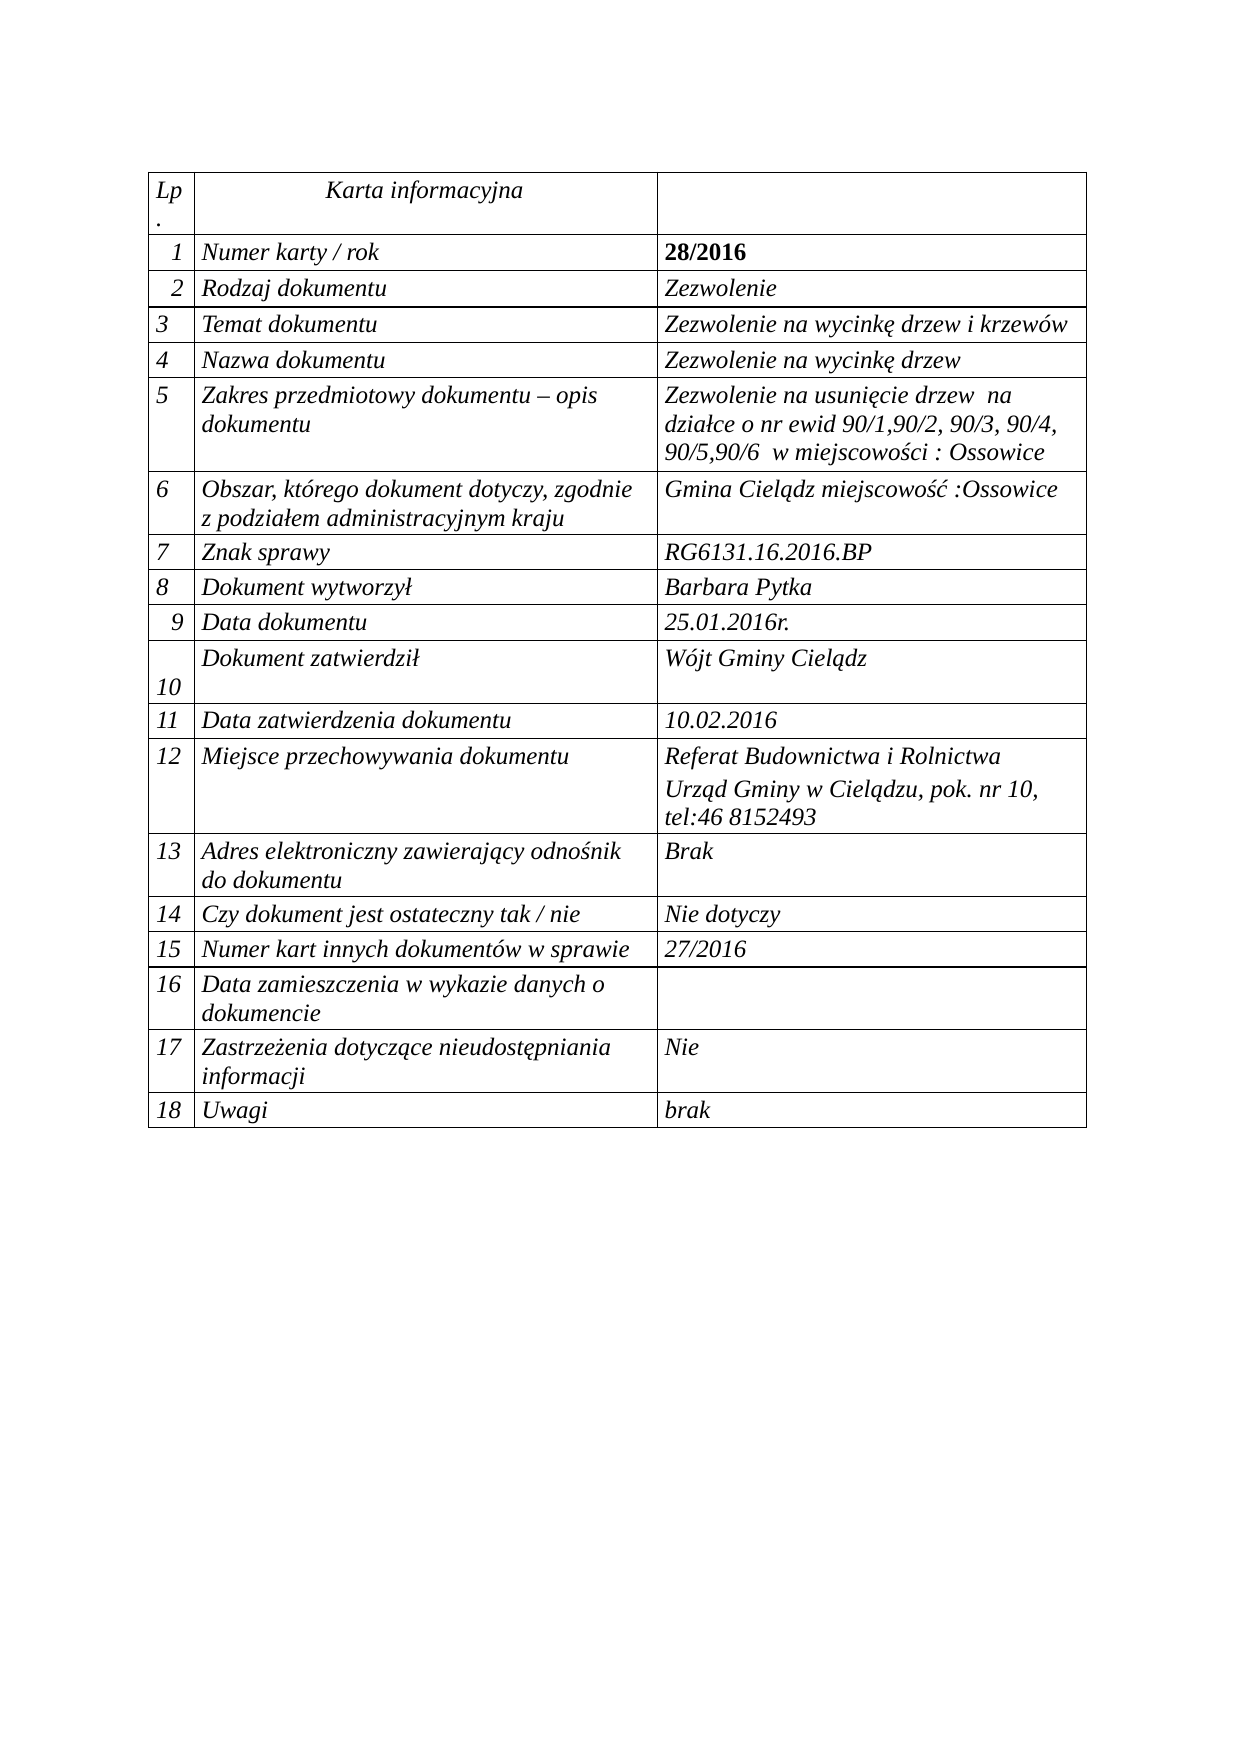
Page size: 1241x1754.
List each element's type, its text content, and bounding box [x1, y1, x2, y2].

table_cell 2 [149, 271, 194, 306]
table_cell Adres elektroniczny zawierający odnośnik do dokumentu [195, 834, 657, 896]
table_cell 16 [149, 968, 194, 1029]
table_cell Miejsce przechowywania dokumentu [195, 739, 657, 833]
table_cell Numer karty / rok [195, 235, 657, 270]
table_cell 9 [149, 605, 194, 640]
table_cell Nie [658, 1030, 1086, 1092]
table_cell [658, 968, 1086, 1029]
table_cell Temat dokumentu [195, 308, 657, 342]
table_cell Data zatwierdzenia dokumentu [195, 704, 657, 738]
table_cell Zezwolenie na usunięcie drzew na działce o nr ewid 90/1,90/2, 90/3, 90/4, 90/5,90/6 w miejscowości : Ossowice [658, 378, 1086, 471]
table_cell RG6131.16.2016.BP [658, 535, 1086, 569]
table_cell 5 [149, 378, 194, 471]
table_cell Zezwolenie na wycinkę drzew i krzewów [658, 308, 1086, 342]
table_cell Zezwolenie na wycinkę drzew [658, 343, 1086, 377]
table_cell 3 [149, 308, 194, 342]
table_cell 10 [149, 641, 194, 702]
table_cell Zakres przedmiotowy dokumentu – opis dokumentu [195, 378, 657, 471]
table_cell Uwagi [195, 1093, 657, 1127]
table_cell 14 [149, 897, 194, 931]
table_cell Numer kart innych dokumentów w sprawie [195, 932, 657, 966]
table_cell Gmina Cielądz miejscowość :Ossowice [658, 472, 1086, 534]
table_cell 25.01.2016r. [658, 605, 1086, 640]
table_cell 13 [149, 834, 194, 896]
table_cell Nazwa dokumentu [195, 343, 657, 377]
table_cell Data zamieszczenia w wykazie danych o dokumencie [195, 968, 657, 1029]
table_cell Zastrzeżenia dotyczące nieudostępniania informacji [195, 1030, 657, 1092]
table_cell 18 [149, 1093, 194, 1127]
table_cell 6 [149, 472, 194, 534]
table_cell Nie dotyczy [658, 897, 1086, 931]
table_cell Zezwolenie [658, 271, 1086, 306]
table_header [658, 173, 1086, 234]
table_cell Wójt Gminy Cielądz [658, 641, 1086, 702]
table_cell 12 [149, 739, 194, 833]
table_cell 8 [149, 570, 194, 604]
table_cell 4 [149, 343, 194, 377]
table_cell Rodzaj dokumentu [195, 271, 657, 306]
table_cell Dokument wytworzył [195, 570, 657, 604]
table_cell 28/2016 [658, 235, 1086, 270]
table_header Lp. [149, 173, 194, 234]
table_cell Znak sprawy [195, 535, 657, 569]
table_cell Data dokumentu [195, 605, 657, 640]
table_cell 1 [149, 235, 194, 270]
table_cell brak [658, 1093, 1086, 1127]
table_cell Dokument zatwierdził [195, 641, 657, 702]
table_cell Referat Budownictwa i Rolnictwa Urząd Gminy w Cielądzu, pok. nr 10, tel:46 8152493 [658, 739, 1086, 833]
table_cell 15 [149, 932, 194, 966]
table_cell 27/2016 [658, 932, 1086, 966]
table_cell 7 [149, 535, 194, 569]
table_cell Czy dokument jest ostateczny tak / nie [195, 897, 657, 931]
table_cell 11 [149, 704, 194, 738]
table_cell Brak [658, 834, 1086, 896]
table_header Karta informacyjna [195, 173, 657, 234]
table_cell Obszar, którego dokument dotyczy, zgodnie z podziałem administracyjnym kraju [195, 472, 657, 534]
table_cell Barbara Pytka [658, 570, 1086, 604]
table_cell 17 [149, 1030, 194, 1092]
table_cell 10.02.2016 [658, 704, 1086, 738]
